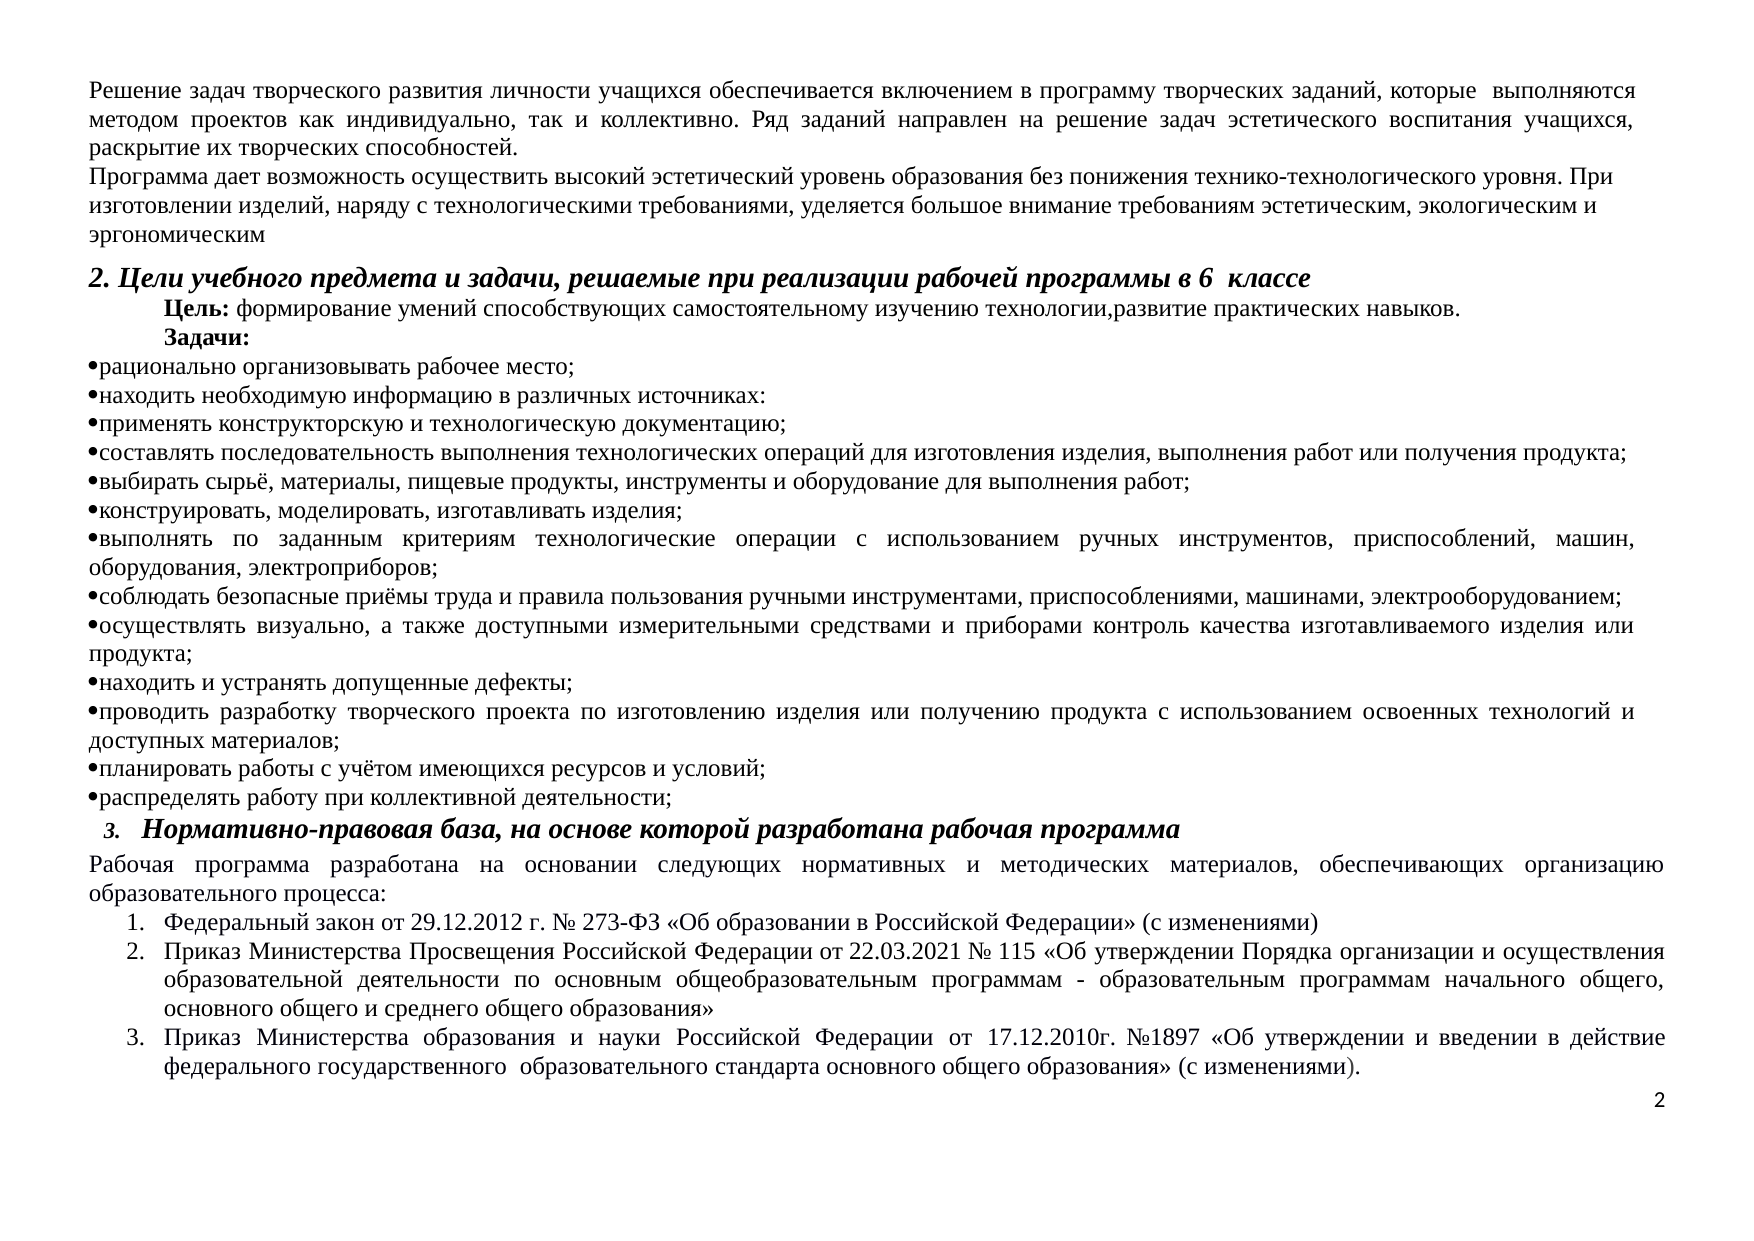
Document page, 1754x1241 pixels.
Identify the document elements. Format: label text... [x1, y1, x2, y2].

list конструировать, моделировать, изготавливать изделия; [89, 495, 1636, 523]
list Федеральный закон от 29.12.2012 г. № 273-ФЗ «Об образовании в Российской Федерации» (с изменениями) [126, 907, 1665, 936]
text Задачи: [89, 322, 1636, 351]
list находить и устранять допущенные дефекты; [89, 667, 1636, 696]
text Цель: формирование умений способствующих самостоятельному изучению технологии,развитие практических навыков. [89, 293, 1636, 322]
text Рабочая программа разработана на основании следующих нормативных и методических материалов, обеспечивающих организацию образовательного процесса: [89, 849, 1665, 907]
list Нормативно-правовая база, на основе которой разработана рабочая программа [103, 811, 1661, 844]
list соблюдать безопасные приёмы труда и правила пользования ручными инструментами, приспособлениями, машинами, электрооборудованием; [89, 581, 1636, 610]
list проводить разработку творческого проекта по изготовлению изделия или получению продукта с использованием освоенных технологий и доступных материалов; [89, 696, 1636, 753]
text Решение задач творческого развития личности учащихся обеспечивается включением в программу творческих заданий, которые выполняются методом проектов как индивидуально, так и коллективно. Ряд заданий направлен на решение задач эстетического воспитания учащихся, раскрытие их творческих способностей. [89, 75, 1636, 161]
list Приказ Министерства Просвещения Российской Федерации от 22.03.2021 № 115 «Об утверждении Порядка организации и осуществления образовательной деятельности по основным общеобразовательным программам - образовательным программам начального общего, основного общего и среднего общего образования» [126, 936, 1665, 1022]
list распределять работу при коллективной деятельности; [89, 782, 1636, 811]
list рационально организовывать рабочее место; [89, 351, 1636, 380]
list планировать работы с учётом имеющихся ресурсов и условий; [89, 753, 1636, 782]
list применять конструкторскую и технологическую документацию; [89, 408, 1636, 437]
list составлять последовательность выполнения технологических операций для изготовления изделия, выполнения работ или получения продукта; [89, 437, 1636, 466]
text 2. Цели учебного предмета и задачи, решаемые при реализации рабочей программы в 6 классе [89, 260, 1661, 293]
list находить необходимую информацию в различных источниках: [89, 380, 1636, 408]
list Приказ Министерства образования и науки Российской Федерации от 17.12.2010г. №1897 «Об утверждении и введении в действие федерального государственного образовательного стандарта основного общего образования» (с изменениями). [126, 1022, 1665, 1079]
text Программа дает возможность осуществить высокий эстетический уровень образования без понижения технико-технологического уровня. При изготовлении изделий, наряду с технологическими требованиями, уделяется большое внимание требованиям эстетическим, экологическим и эргономическим [89, 161, 1665, 247]
list выполнять по заданным критериям технологические операции с использованием ручных инструментов, приспособлений, машин, оборудования, электроприборов; [89, 523, 1636, 581]
list выбирать сырьё, материалы, пищевые продукты, инструменты и оборудование для выполнения работ; [89, 466, 1636, 495]
list осуществлять визуально, а также доступными измерительными средствами и приборами контроль качества изготавливаемого изделия или продукта; [89, 610, 1636, 667]
